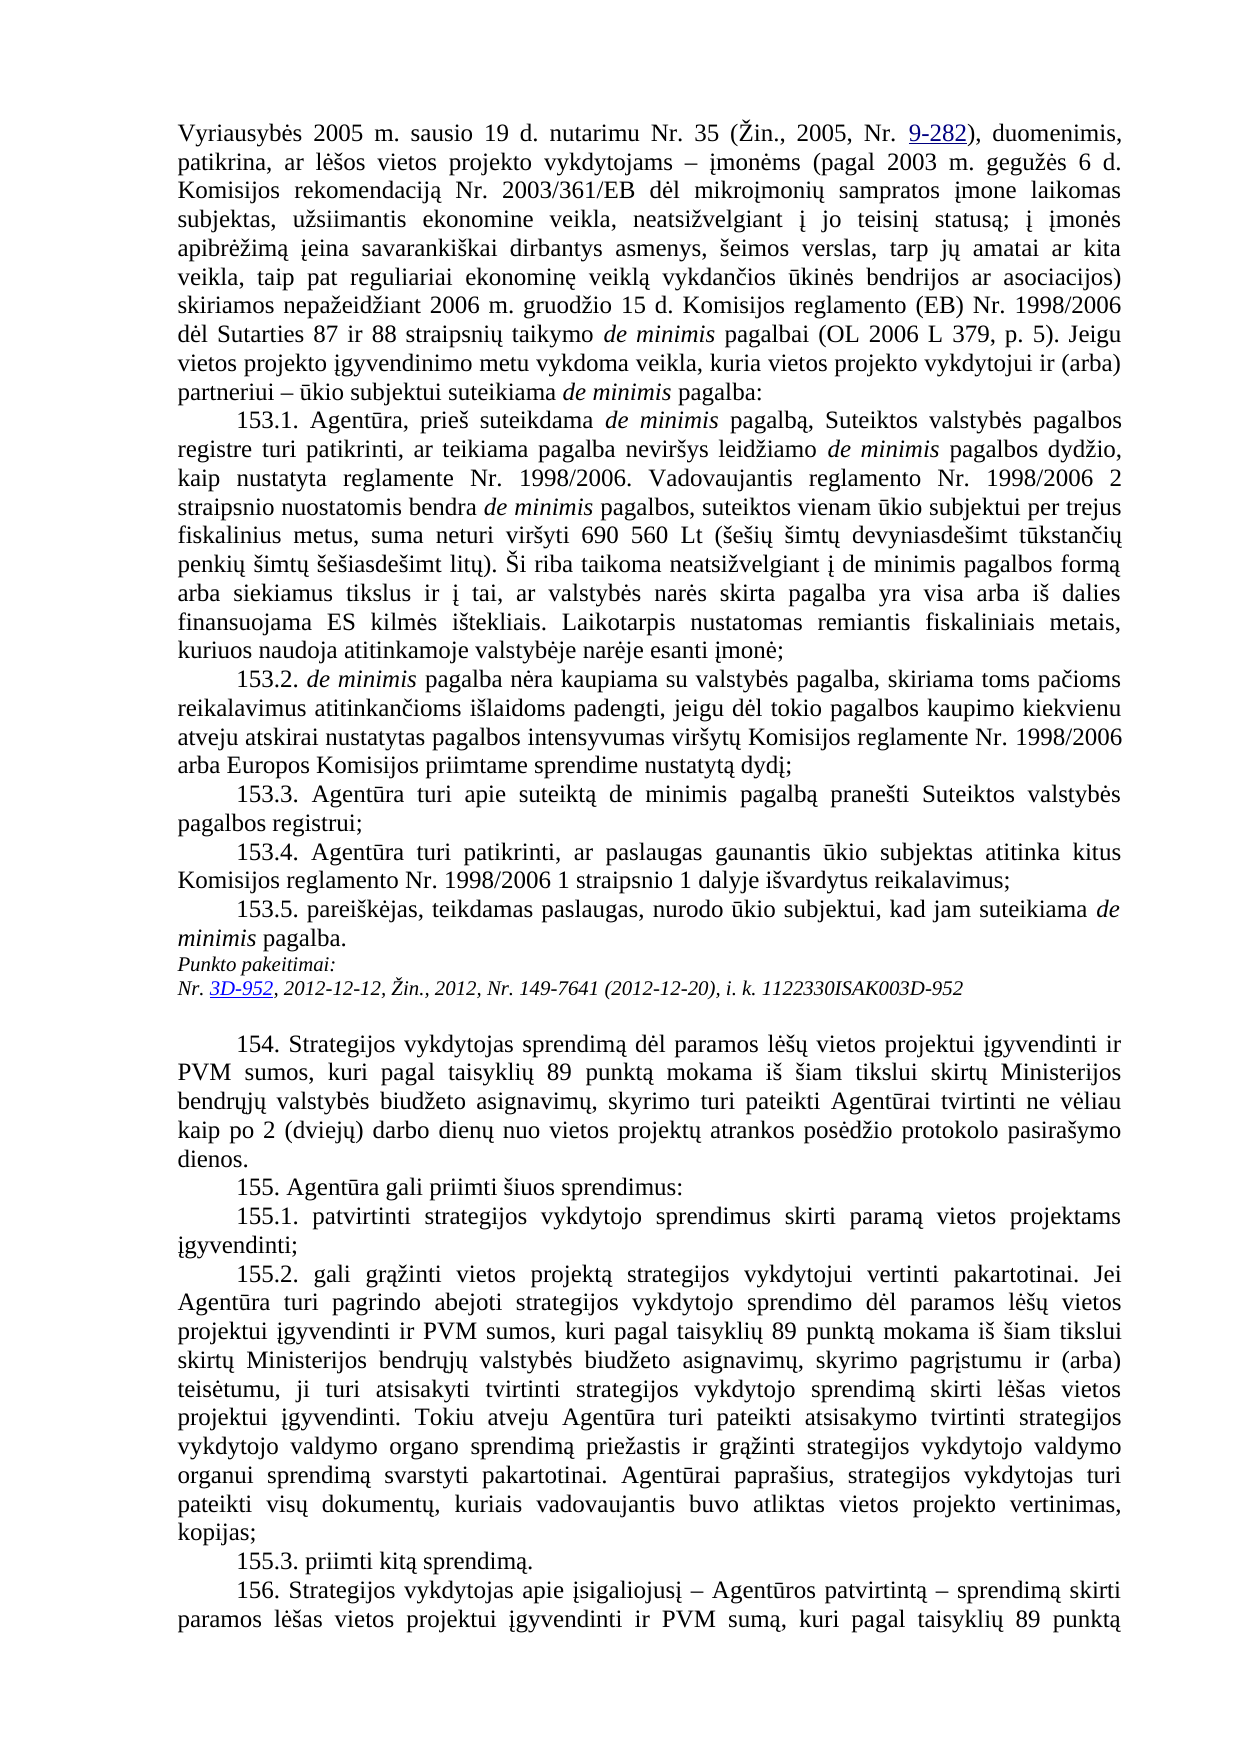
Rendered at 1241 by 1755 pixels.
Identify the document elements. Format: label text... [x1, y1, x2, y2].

text 155.2. gali grąžinti vietos projektą strategijos vykdytojui vertinti pakartotinai. Jei Agentūra turi pagrindo abejoti strategijos vykdytojo sprendimo dėl paramos lėšų vietos projektui įgyvendinti ir PVM sumos, kuri pagal taisyklių 89 punktą mokama iš šiam tikslui skirtų Ministerijos bendrųjų valstybės biudžeto asignavimų, skyrimo pagrįstumu ir (arba) teisėtumu, ji turi atsisakyti tvirtinti strategijos vykdytojo sprendimą skirti lėšas vietos projektui įgyvendinti. Tokiu atveju Agentūra turi pateikti atsisakymo tvirtinti strategijos vykdytojo valdymo organo sprendimą priežastis ir grąžinti strategijos vykdytojo valdymo organui sprendimą svarstyti pakartotinai. Agentūrai paprašius, strategijos vykdytojas turi pateikti visų dokumentų, kuriais vadovaujantis buvo atliktas vietos projekto vertinimas, kopijas; [177, 1259, 1122, 1546]
text 154. Strategijos vykdytojas sprendimą dėl paramos lėšų vietos projektui įgyvendinti ir PVM sumos, kuri pagal taisyklių 89 punktą mokama iš šiam tikslui skirtų Ministerijos bendrųjų valstybės biudžeto asignavimų, skyrimo turi pateikti Agentūrai tvirtinti ne vėliau kaip po 2 (dviejų) darbo dienų nuo vietos projektų atrankos posėdžio protokolo pasirašymo dienos. [177, 1029, 1122, 1172]
text Punkto pakeitimai: [177, 952, 1122, 976]
text 155. Agentūra gali priimti šiuos sprendimus: [177, 1172, 1122, 1201]
text 156. Strategijos vykdytojas apie įsigaliojusį – Agentūros patvirtintą – sprendimą skirti paramos lėšas vietos projektui įgyvendinti ir PVM sumą, kuri pagal taisyklių 89 punktą [177, 1575, 1122, 1632]
text 153.3. Agentūra turi apie suteiktą de minimis pagalbą pranešti Suteiktos valstybės pagalbos registrui; [177, 779, 1122, 837]
text Vyriausybės 2005 m. sausio 19 d. nutarimu Nr. 35 (Žin., 2005, Nr. 9-282), duomenimis, patikrina, ar lėšos vietos projekto vykdytojams – įmonėms (pagal 2003 m. gegužės 6 d. Komisijos rekomendaciją Nr. 2003/361/EB dėl mikroįmonių sampratos įmone laikomas subjektas, užsiimantis ekonomine veikla, neatsižvelgiant į jo teisinį statusą; į įmonės apibrėžimą įeina savarankiškai dirbantys asmenys, šeimos verslas, tarp jų amatai ar kita veikla, taip pat reguliariai ekonominę veiklą vykdančios ūkinės bendrijos ar asociacijos) skiriamos nepažeidžiant 2006 m. gruodžio 15 d. Komisijos reglamento (EB) Nr. 1998/2006 dėl Sutarties 87 ir 88 straipsnių taikymo de minimis pagalbai (OL 2006 L 379, p. 5). Jeigu vietos projekto įgyvendinimo metu vykdoma veikla, kuria vietos projekto vykdytojui ir (arba) partneriui – ūkio subjektui suteikiama de minimis pagalba: [177, 118, 1122, 406]
text 155.3. priimti kitą sprendimą. [177, 1546, 1122, 1575]
text 153.4. Agentūra turi patikrinti, ar paslaugas gaunantis ūkio subjektas atitinka kitus Komisijos reglamento Nr. 1998/2006 1 straipsnio 1 dalyje išvardytus reikalavimus; [177, 837, 1122, 894]
text Nr. 3D-952, 2012-12-12, Žin., 2012, Nr. 149-7641 (2012-12-20), i. k. 1122330ISAK003D-952 [177, 976, 1122, 1000]
text 153.2. de minimis pagalba nėra kaupiama su valstybės pagalba, skiriama toms pačioms reikalavimus atitinkančioms išlaidoms padengti, jeigu dėl tokio pagalbos kaupimo kiekvienu atveju atskirai nustatytas pagalbos intensyvumas viršytų Komisijos reglamente Nr. 1998/2006 arba Europos Komisijos priimtame sprendime nustatytą dydį; [177, 664, 1122, 779]
text 153.5. pareiškėjas, teikdamas paslaugas, nurodo ūkio subjektui, kad jam suteikiama de minimis pagalba. [177, 894, 1122, 952]
text 155.1. patvirtinti strategijos vykdytojo sprendimus skirti paramą vietos projektams įgyvendinti; [177, 1201, 1122, 1259]
text 153.1. Agentūra, prieš suteikdama de minimis pagalbą, Suteiktos valstybės pagalbos registre turi patikrinti, ar teikiama pagalba neviršys leidžiamo de minimis pagalbos dydžio, kaip nustatyta reglamente Nr. 1998/2006. Vadovaujantis reglamento Nr. 1998/2006 2 straipsnio nuostatomis bendra de minimis pagalbos, suteiktos vienam ūkio subjektui per trejus fiskalinius metus, suma neturi viršyti 690 560 Lt (šešių šimtų devyniasdešimt tūkstančių penkių šimtų šešiasdešimt litų). Ši riba taikoma neatsižvelgiant į de minimis pagalbos formą arba siekiamus tikslus ir į tai, ar valstybės narės skirta pagalba yra visa arba iš dalies finansuojama ES kilmės ištekliais. Laikotarpis nustatomas remiantis fiskaliniais metais, kuriuos naudoja atitinkamoje valstybėje narėje esanti įmonė; [177, 406, 1122, 664]
